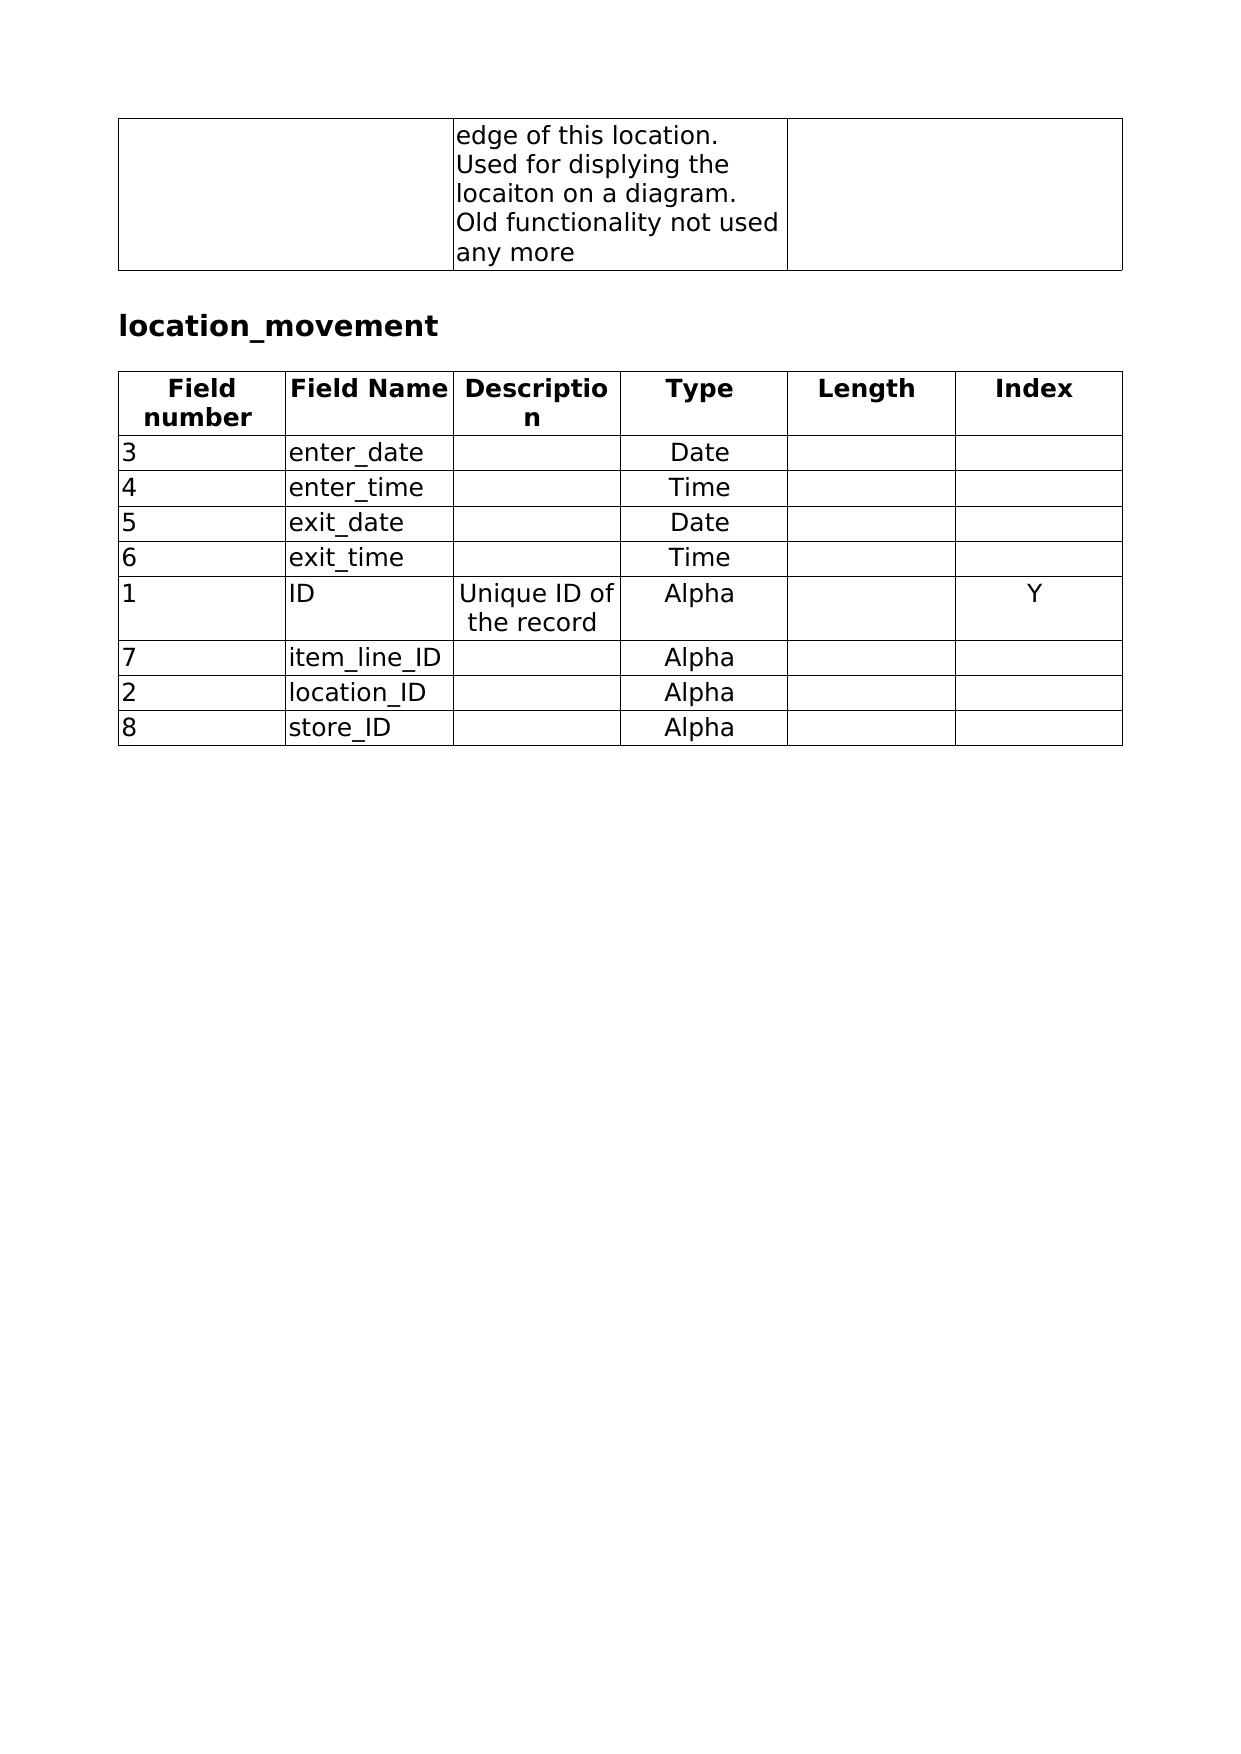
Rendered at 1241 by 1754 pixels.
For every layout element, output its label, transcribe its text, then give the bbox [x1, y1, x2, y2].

table_cell [454, 711, 620, 745]
table_cell edge of this location. Used for displying the locaiton on a diagram. Old functionality not used any more [454, 119, 787, 270]
table_cell [956, 641, 1122, 675]
table_cell Date [621, 507, 787, 541]
table_cell [788, 507, 955, 541]
table_header Type [621, 372, 787, 435]
table_cell [788, 436, 955, 470]
table_cell [788, 542, 955, 576]
table_cell [956, 676, 1122, 710]
table_cell [454, 507, 620, 541]
table_cell [454, 676, 620, 710]
table_cell [956, 542, 1122, 576]
table_cell [956, 507, 1122, 541]
table_cell exit_date [286, 507, 453, 541]
table_header Field number [119, 372, 285, 435]
table_cell store_ID [286, 711, 453, 745]
table_cell 4 [119, 471, 285, 506]
table_cell Alpha [621, 577, 787, 640]
table_cell [956, 471, 1122, 506]
table_cell 8 [119, 711, 285, 745]
table_cell exit_time [286, 542, 453, 576]
table_cell enter_time [286, 471, 453, 506]
table_cell 7 [119, 641, 285, 675]
subtitle location_movement [118, 310, 1122, 344]
table_header Index [956, 372, 1122, 435]
table_cell Time [621, 471, 787, 506]
table_cell Y [956, 577, 1122, 640]
table_cell [956, 711, 1122, 745]
table_cell [788, 119, 1122, 270]
table_cell Time [621, 542, 787, 576]
table_cell 6 [119, 542, 285, 576]
table_cell [454, 436, 620, 470]
table_header Field Name [286, 372, 453, 435]
table_cell Alpha [621, 641, 787, 675]
table_cell 3 [119, 436, 285, 470]
table_cell item_line_ID [286, 641, 453, 675]
table_cell [956, 436, 1122, 470]
table_cell [454, 542, 620, 576]
table_cell 2 [119, 676, 285, 710]
table_cell Alpha [621, 711, 787, 745]
table_header Length [788, 372, 955, 435]
table_cell 5 [119, 507, 285, 541]
table_header Description [454, 372, 620, 435]
table_cell 1 [119, 577, 285, 640]
table_cell [788, 577, 955, 640]
table_cell location_ID [286, 676, 453, 710]
table_cell [788, 676, 955, 710]
table_cell [454, 471, 620, 506]
table_cell Alpha [621, 676, 787, 710]
table_cell [788, 711, 955, 745]
table_cell [119, 119, 453, 270]
table_cell Date [621, 436, 787, 470]
table_cell [454, 641, 620, 675]
table_cell enter_date [286, 436, 453, 470]
table_cell [788, 641, 955, 675]
table_cell Unique ID of the record [454, 577, 620, 640]
table_cell ID [286, 577, 453, 640]
table_cell [788, 471, 955, 506]
